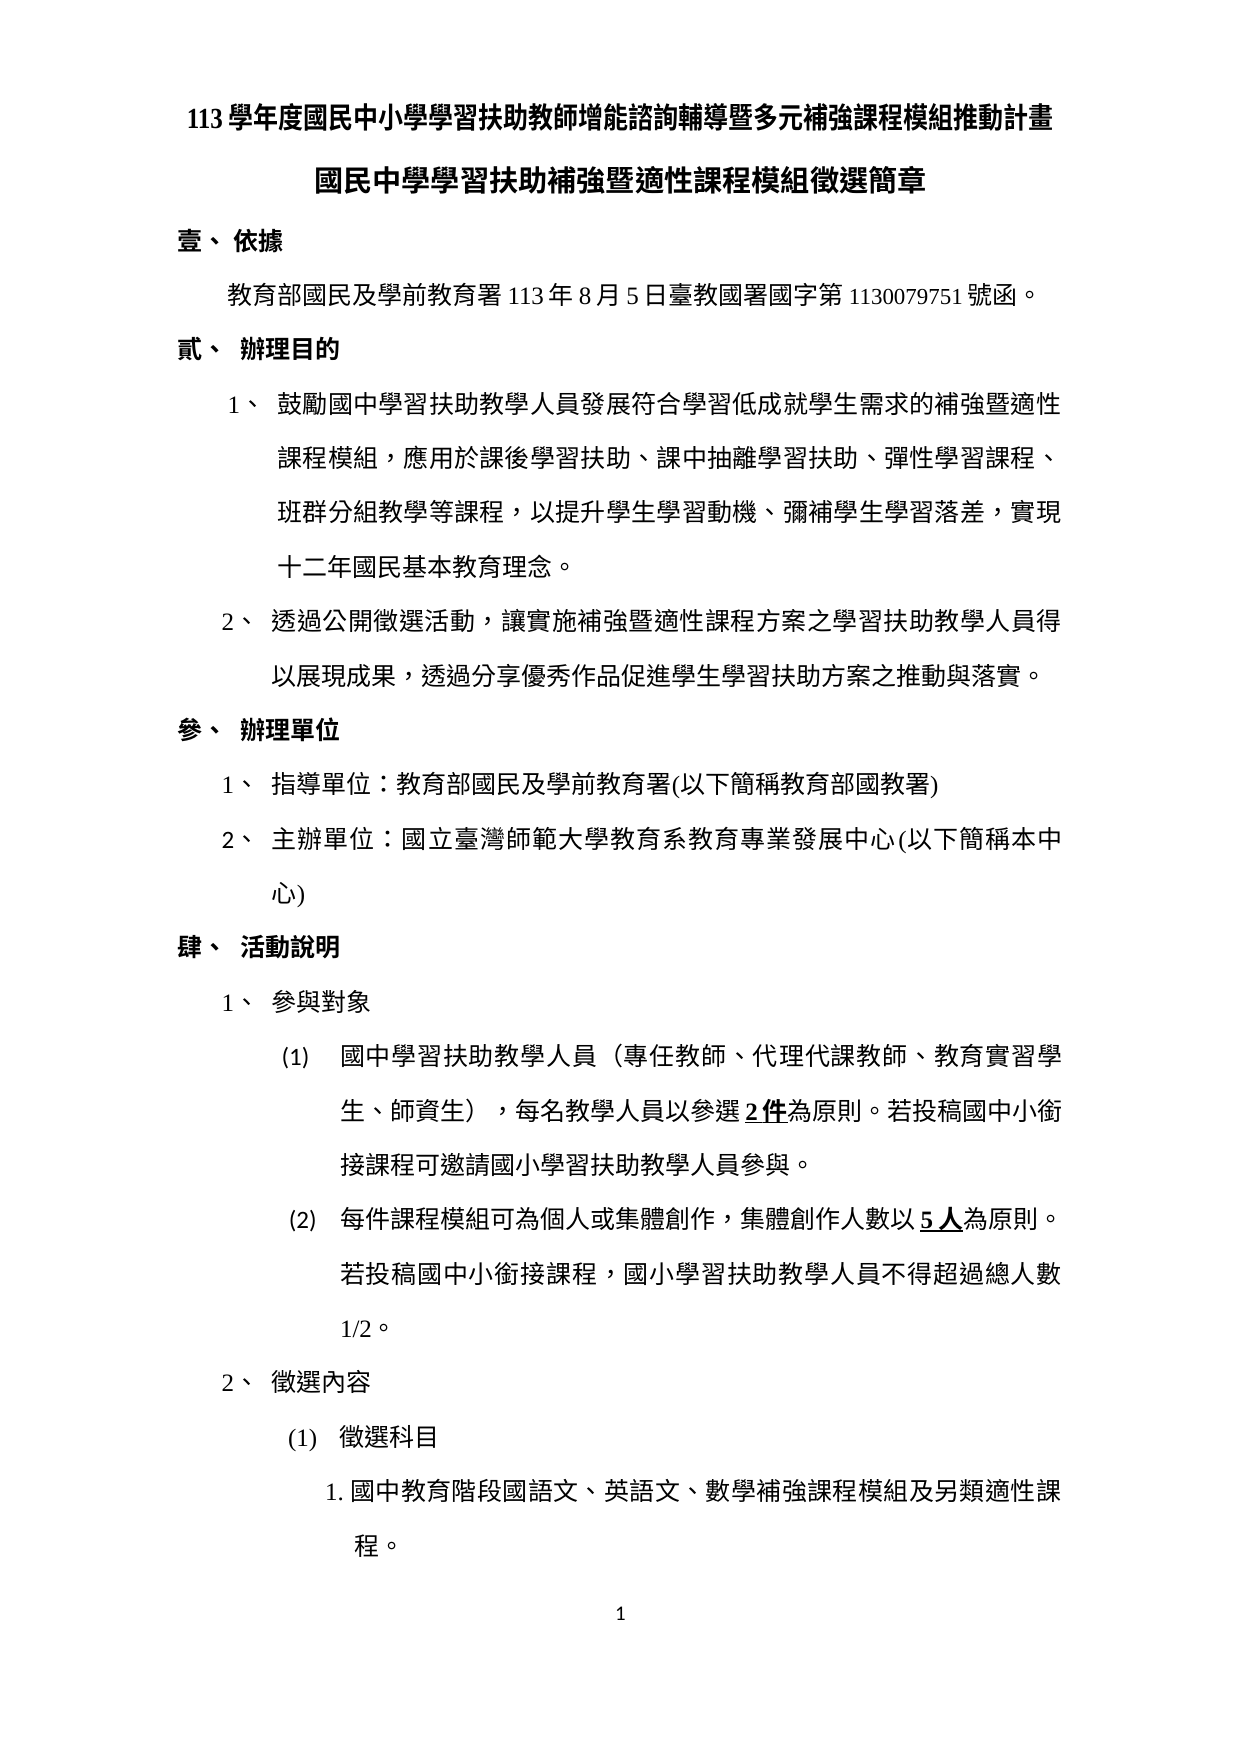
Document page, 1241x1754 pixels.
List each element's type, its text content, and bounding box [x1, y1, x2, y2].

list 徵選科目 [302, 1417, 1063, 1453]
list 主辦單位：國立臺灣師範大學教育系教育專業發展中心(以下簡稱本中心) [221, 819, 1063, 910]
list 活動說明 [177, 928, 1063, 964]
list 參與對象 [221, 982, 1063, 1018]
list 辦理目的 [177, 330, 1063, 366]
list 每件課程模組可為個人或集體創作，集體創作人數以5人為原則。若投稿國中小銜接課程，國小學習扶助教學人員不得超過總人數1/2。 [302, 1200, 1063, 1345]
list 徵選內容 [221, 1363, 1063, 1399]
list 依據 [177, 221, 1063, 257]
list 指導單位：教育部國民及學前教育署(以下簡稱教育部國教署) [221, 765, 1063, 801]
list 透過公開徵選活動，讓實施補強暨適性課程方案之學習扶助教學人員得以展現成果，透過分享優秀作品促進學生學習扶助方案之推動與落實。 [221, 602, 1063, 692]
list 鼓勵國中學習扶助教學人員發展符合學習低成就學生需求的補強暨適性課程模組，應用於課後學習扶助、課中抽離學習扶助、彈性學習課程、班群分組教學等課程，以提升學生學習動機、彌補學生學習落差，實現十二年國民基本教育理念。 [227, 384, 1063, 583]
text 教育部國民及學前教育署113年8月5日臺教國署國字第1130079751號函。 [177, 275, 1063, 312]
text 國民中學學習扶助補強暨適性課程模組徵選簡章 [177, 158, 1063, 200]
list 國中教育階段國語文、英語文、數學補強課程模組及另類適性課程。 [325, 1472, 1063, 1562]
list 國中學習扶助教學人員（專任教師、代理代課教師、教育實習學生、師資生），每名教學人員以參選2件為原則。若投稿國中小銜接課程可邀請國小學習扶助教學人員參與。 [295, 1037, 1063, 1182]
text 113學年度國民中小學學習扶助教師增能諮詢輔導暨多元補強課程模組推動計畫 [177, 94, 1063, 136]
list 辦理單位 [177, 710, 1063, 747]
